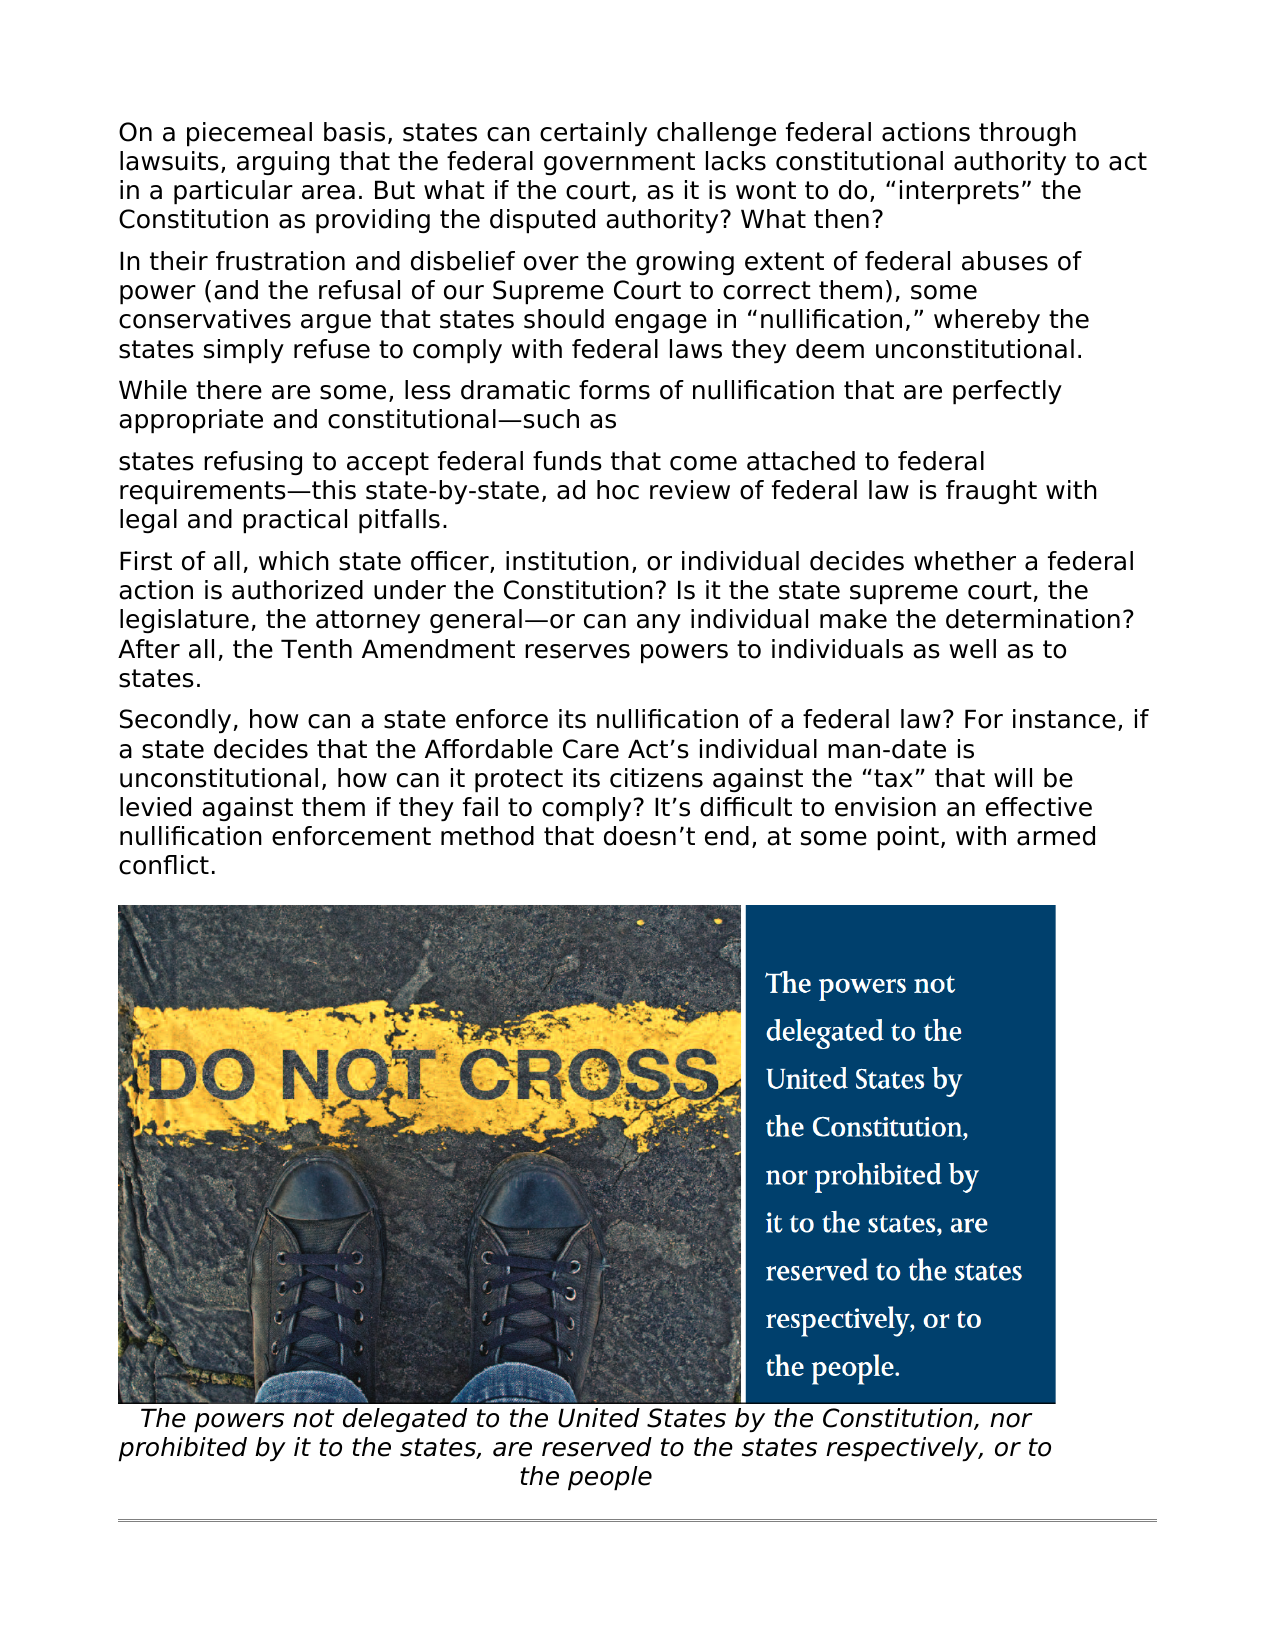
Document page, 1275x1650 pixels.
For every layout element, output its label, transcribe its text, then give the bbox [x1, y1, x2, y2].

text states refusing to accept federal funds that come attached to federal requirements—this state-by-state, ad hoc review of federal law is fraught with legal and practical pitfalls. [118, 447, 1157, 535]
text The powers not delegated to the United States by the Constitution, nor prohibited by it to the states, are reserved to the states respectively, or to the people [118, 1404, 1056, 1492]
text On a piecemeal basis, states can certainly challenge federal actions through lawsuits, arguing that the federal government lacks constitutional authority to act in a particular area. But what if the court, as it is wont to do, “interprets” the Constitution as providing the disputed authority? What then? [118, 118, 1157, 235]
picture [118, 905, 1056, 1404]
text While there are some, less dramatic forms of nullification that are perfectly appropriate and constitutional—such as [118, 376, 1157, 435]
text Secondly, how can a state enforce its nullification of a federal law? For instance, if a state decides that the Affordable Care Act’s individual man-date is unconstitutional, how can it protect its citizens against the “tax” that will be levied against them if they fail to comply? It’s difficult to envision an effective nullification enforcement method that doesn’t end, at some point, with armed conflict. [118, 706, 1157, 881]
text First of all, which state officer, institution, or individual decides whether a federal action is authorized under the Constitution? Is it the state supreme court, the legislature, the attorney general—or can any individual make the determination? After all, the Tenth Amendment reserves powers to individuals as well as to states. [118, 547, 1157, 693]
text In their frustration and disbelief over the growing extent of federal abuses of power (and the refusal of our Supreme Court to correct them), some conservatives argue that states should engage in “nullification,” whereby the states simply refuse to comply with federal laws they deem unconstitutional. [118, 247, 1157, 364]
